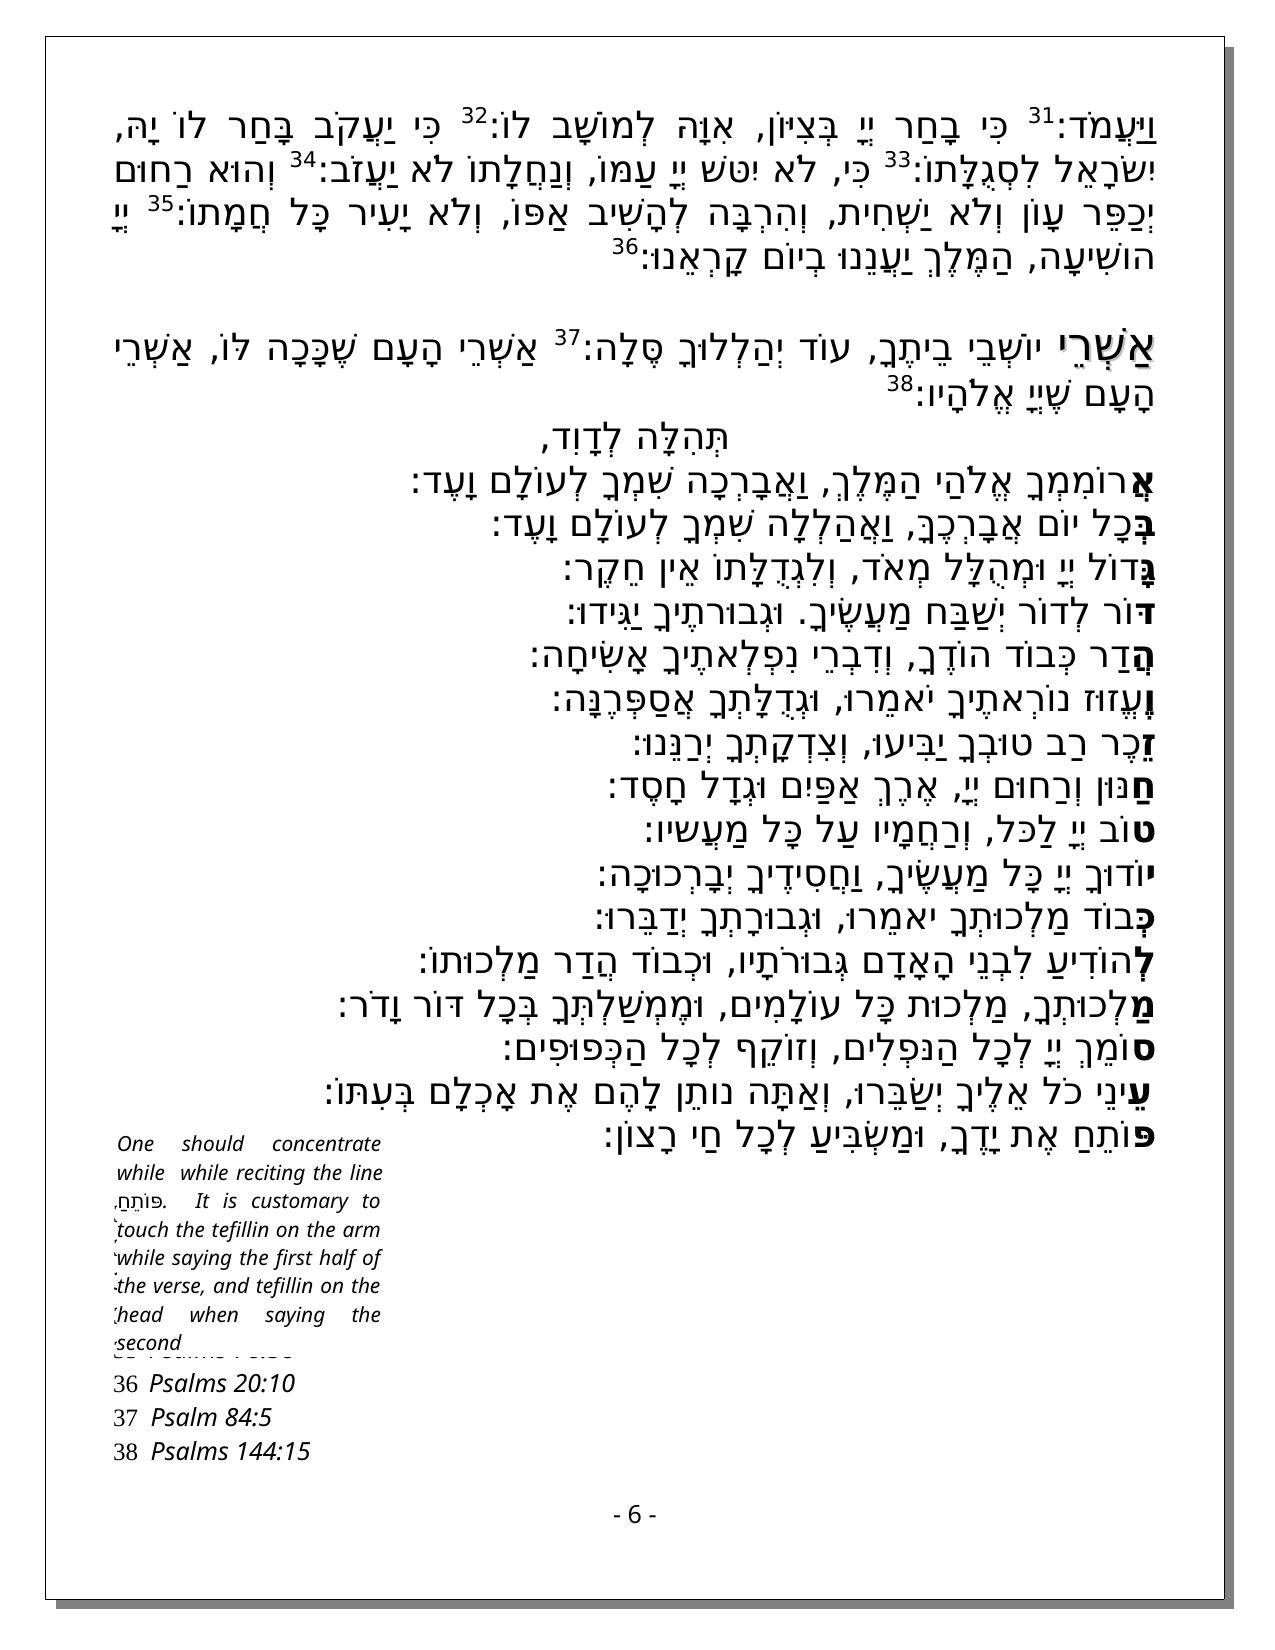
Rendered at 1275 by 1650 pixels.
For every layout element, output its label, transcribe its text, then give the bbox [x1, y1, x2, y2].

text וֶעֱזוּז נוֹרְאתֶיךָ יֹאמֵרוּ, וּגְדֻלָּתְךָ אֲסַפְּרֶנָּה: [113, 677, 1156, 720]
text Psalms 144:15 [113, 1434, 1156, 1468]
text תְּהִלָּה לְדָוִד, [113, 415, 1156, 458]
text זֵכֶר רַב טוּבְךָ יַבִּיעוּ, וְצִדְקָתְךָ יְרַנֵּנוּ: [113, 720, 1156, 764]
text יוֹדוּךָ יְיָ כָּל מַעֲשֶׂיךָ, וַחֲסִידֶיךָ יְבָרְכוּכָה: [113, 851, 1156, 895]
text דּוֹר לְדוֹר יְשַׁבַּח מַעֲשֶׂיךָ. וּגְבוּרתֶיךָ יַגִּידוּ: [113, 589, 1156, 633]
text סוֹמֵךְ יְיָ לְכָל הַנּפְלִים, וְזוֹקֵף לְכָל הַכְּפוּפִים: [113, 1026, 1156, 1069]
text אַשְׁרֵי יוֹשְׁבֵי בֵיתֶךָ, עוֹד יְהַלְלוּךָ סֶּלָה: אַשְׁרֵי הָעָם שֶׁכָּכָה לּוֹ, אַשְׁרֵי הָעָם שֶׁיְיָ אֱלֹהָיו: [113, 318, 1156, 415]
text Psalms 132:13 [383, 1229, 1156, 1263]
text Psalm 84:5 [113, 1399, 1156, 1434]
text One should concentrate while while reciting the line פּוֹתֵחַ. It is customary to touch the tefillin on the arm while saying the first half of the verse, and tefillin on the head when saying the second [117, 1129, 383, 1357]
text Psalms 135:4 [383, 1263, 1156, 1297]
text חַנּוּן וְרַחוּם יְיָ, אֶרֶךְ אַפַּיִם וּגְדָל חָסֶד: [113, 764, 1156, 808]
text עֵינֵי כֹל אֵלֶיךָ יְשַׂבֵּרוּ, וְאַתָּה נותֵן לָהֶם אֶת אָכְלָם בְּעִתּוֹ: [113, 1069, 1152, 1113]
text Psalms 94:14 [383, 1297, 1156, 1331]
text לְהוֹדִיעַ לִבְנֵי הָאָדָם גְּבוּרֹתָיו, וּכְבוֹד הֲדַר מַלְכוּתוֹ: [113, 938, 1156, 982]
text Psalms 33:9 [383, 1195, 1156, 1229]
text Psalms 78:38 [113, 1331, 1156, 1366]
text Psalms 20:10 [113, 1366, 1156, 1399]
text גָּדוֹל יְיָ וּמְהֻלָּל מְאֹד, וְלִגְדֻלָּתוֹ אֵין חֵקֶר: [113, 546, 1156, 589]
text אֲרוֹמִמְךָ אֱלֹהַי הַמֶּלֶךְ, וַאֲבָרְכָה שִׁמְךָ לְעוֹלָם וָעֶד: [113, 458, 1156, 502]
text פּוֹתֵחַ אֶת יָדֶךָ, וּמַשְׂבִּיעַ לְכָל חַי רָצוֹן: [113, 1113, 1156, 1157]
text מַלְכוּתְךָ, מַלְכוּת כָּל עוֹלָמִים, וּמֶמְשַׁלְתְּךָ בְּכָל דּוֹר וָדֹר: [113, 982, 1156, 1026]
text יְהִי כְבוֹד יְיָ לְעוֹלָם, יִשְׂמַח יְיָ בְּמַעֲשָׂיו: יְהִי שֵׁם יְיָ מְבֹרָךְ, מֵעַתָּה וְעַד עוֹלָם: מִמִּזְרַח שֶׁמֶשׁ עַד מְבוֹאוֹ מְהֻלָּל שֵׁם יְיָ: רָם עַל כָּל גּוֹיִם, יְיָ, עַל הַשָּׁמַיִם כְּבוֹדוֹ: יְיָ שִׁמְךָ לְעוֹלָם, יְיָ זִכְרְךָ לְדֹר וָדֹר: יְיָ בַּשָּׁמַיִם הֵכִין כִּסְאוֹ, וּמַלְכוּתוֹ בַּכֹּל מָשָׁלָה: יִשְׂמְחוּ הַשָּׁמַיִם וְתָגֵל הָאָרֶץ, וְיֹאמְרוּ בַגּוֹיִם יְיָ מָלָךְ: יְיָ מֶלֶךְ יְיָ מָלָךְ, יְיָ יִמְלֹךְ לְעֹלָם וָעֶד: יְיָ מֶלֶךְ עוֹלָם וָעֶד, אָבְדוּ גוֹיִם מֵאַרְצוֹ: יְיָ הֵפִיר עֲצַת גּוֹיִם, הֵנִיא מַחְשְׁבוֹת עַמִּים: רַבּוֹת מַחֲשָׁבוֹת בְּלֶב אִישׁ, וַעֲצַת יְיָ הִיא תָקוּם: עֲצַת יְיָ לְעוֹלָם תַּעֲמוֹד, מַחְשְׁבוֹת לִבּוֹ לְדֹר וָדֹר: כִּי הוּא אָמַר וַיֶּהִי, הוּא צִוָּה וַיַּעֲמֹד: כִּי בָחַר יְיָ בְּצִיּוֹן, אִוָּהּ לְמוֹשָׁב לוֹ: כִּי יַעֲקֹב בָּחַר לוֹ יָהּ, יִשֹרָאֵל לִסְגֻלָּתוֹ: כִּי, לֹא יִטּשׁ יְיָ עַמּוֹ, וְנַחֲלָתוֹ לֹא יַעֲזֹב: וְהוּא רַחוּם יְכַפֵּר עָוֹן וְלֹא יַשְׁחִית, וְהִרְבָּה לְהָשִׁיב אַפּוֹ, וְלֹא יָעִיר כָּל חֲמָתוֹ: יְיָ הושִׁיעָה, הַמֶּלֶךְ יַעֲנֵנוּ בְיוֹם קָרְאֵנוּ: [113, 103, 1156, 278]
text בְּכָל יוֹם אֲבָרְכֶךָּ, וַאֲהַלְלָה שִׁמְךָ לְעוֹלָם וָעֶד: [113, 502, 1156, 546]
text כְּבוֹד מַלְכוּתְךָ יאמֵרוּ, וּגְבוּרָתְךָ יְדַבֵּרוּ: [113, 895, 1156, 938]
text הֲדַר כְּבוֹד הוֹדֶךָ, וְדִבְרֵי נִפְלְאתֶיךָ אָשִׂיחָה: [113, 633, 1156, 677]
text טוֹב יְיָ לַכּל, וְרַחֲמָיו עַל כָּל מַעֲשיו: [113, 808, 1156, 851]
